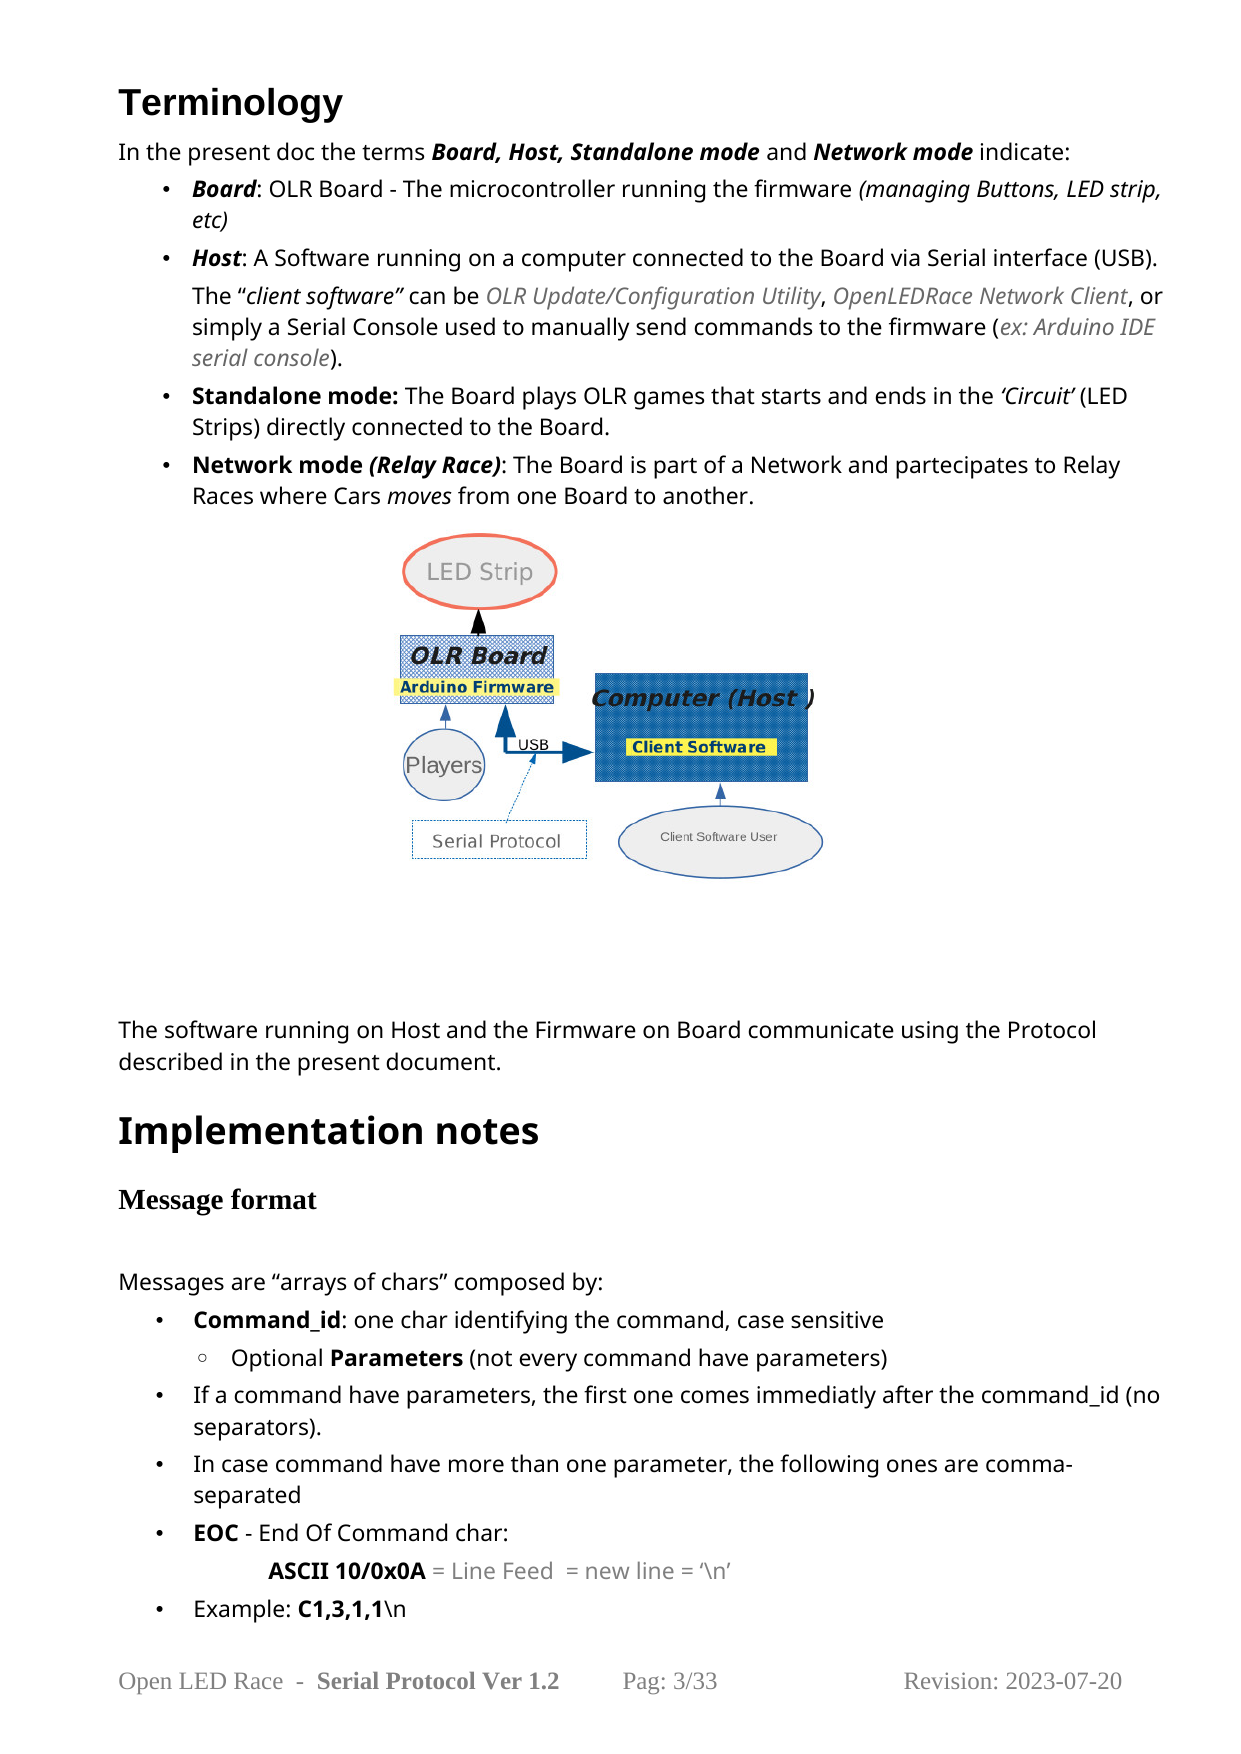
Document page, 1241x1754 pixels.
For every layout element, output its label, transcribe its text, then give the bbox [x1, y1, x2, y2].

subtitle Terminology [118, 80, 1181, 123]
list In case command have more than one parameter, the following ones are comma-separated [156, 1448, 1181, 1511]
subtitle Message format [118, 1182, 1181, 1216]
list If a command have parameters, the first one comes immediatly after the command_id (no separators). [156, 1379, 1181, 1442]
text Messages are “arrays of chars” composed by: [118, 1266, 1181, 1297]
list Command_id: one char identifying the command, case sensitive [156, 1304, 1181, 1335]
list Optional Parameters (not every command have parameters) [193, 1341, 1181, 1373]
list Host: A Software running on a computer connected to the Board via Serial interface (USB). [162, 242, 1181, 273]
subtitle Implementation notes [118, 1104, 1181, 1155]
text The software running on Host and the Firmware on Board communicate using the Protocol described in the present document. [118, 1014, 1181, 1077]
list Example: C1,3,1,1\n [156, 1592, 1181, 1624]
list Standalone mode: The Board plays OLR games that starts and ends in the ‘Circuit’ (LED Strips) directly connected to the Board. [162, 380, 1181, 443]
list EOC - End Of Command char: [156, 1517, 1181, 1548]
text In the present doc the terms Board, Host, Standalone mode and Network mode indicate: [118, 136, 1181, 167]
list Network mode (Relay Race): The Board is part of a Network and partecipates to Relay Races where Cars moves from one Board to another. [162, 449, 1181, 512]
picture [357, 514, 871, 907]
text ASCII 10/0x0A = Line Feed = new line = ‘\n’ [268, 1555, 1181, 1586]
list The “client software” can be OLR Update/Configuration Utility, OpenLEDRace Network Client, or simply a Serial Console used to manually send commands to the firmware (ex: Arduino IDE serial console). [162, 280, 1181, 374]
list Board: OLR Board - The microcontroller running the firmware (managing Buttons, LED strip, etc) [162, 173, 1181, 236]
